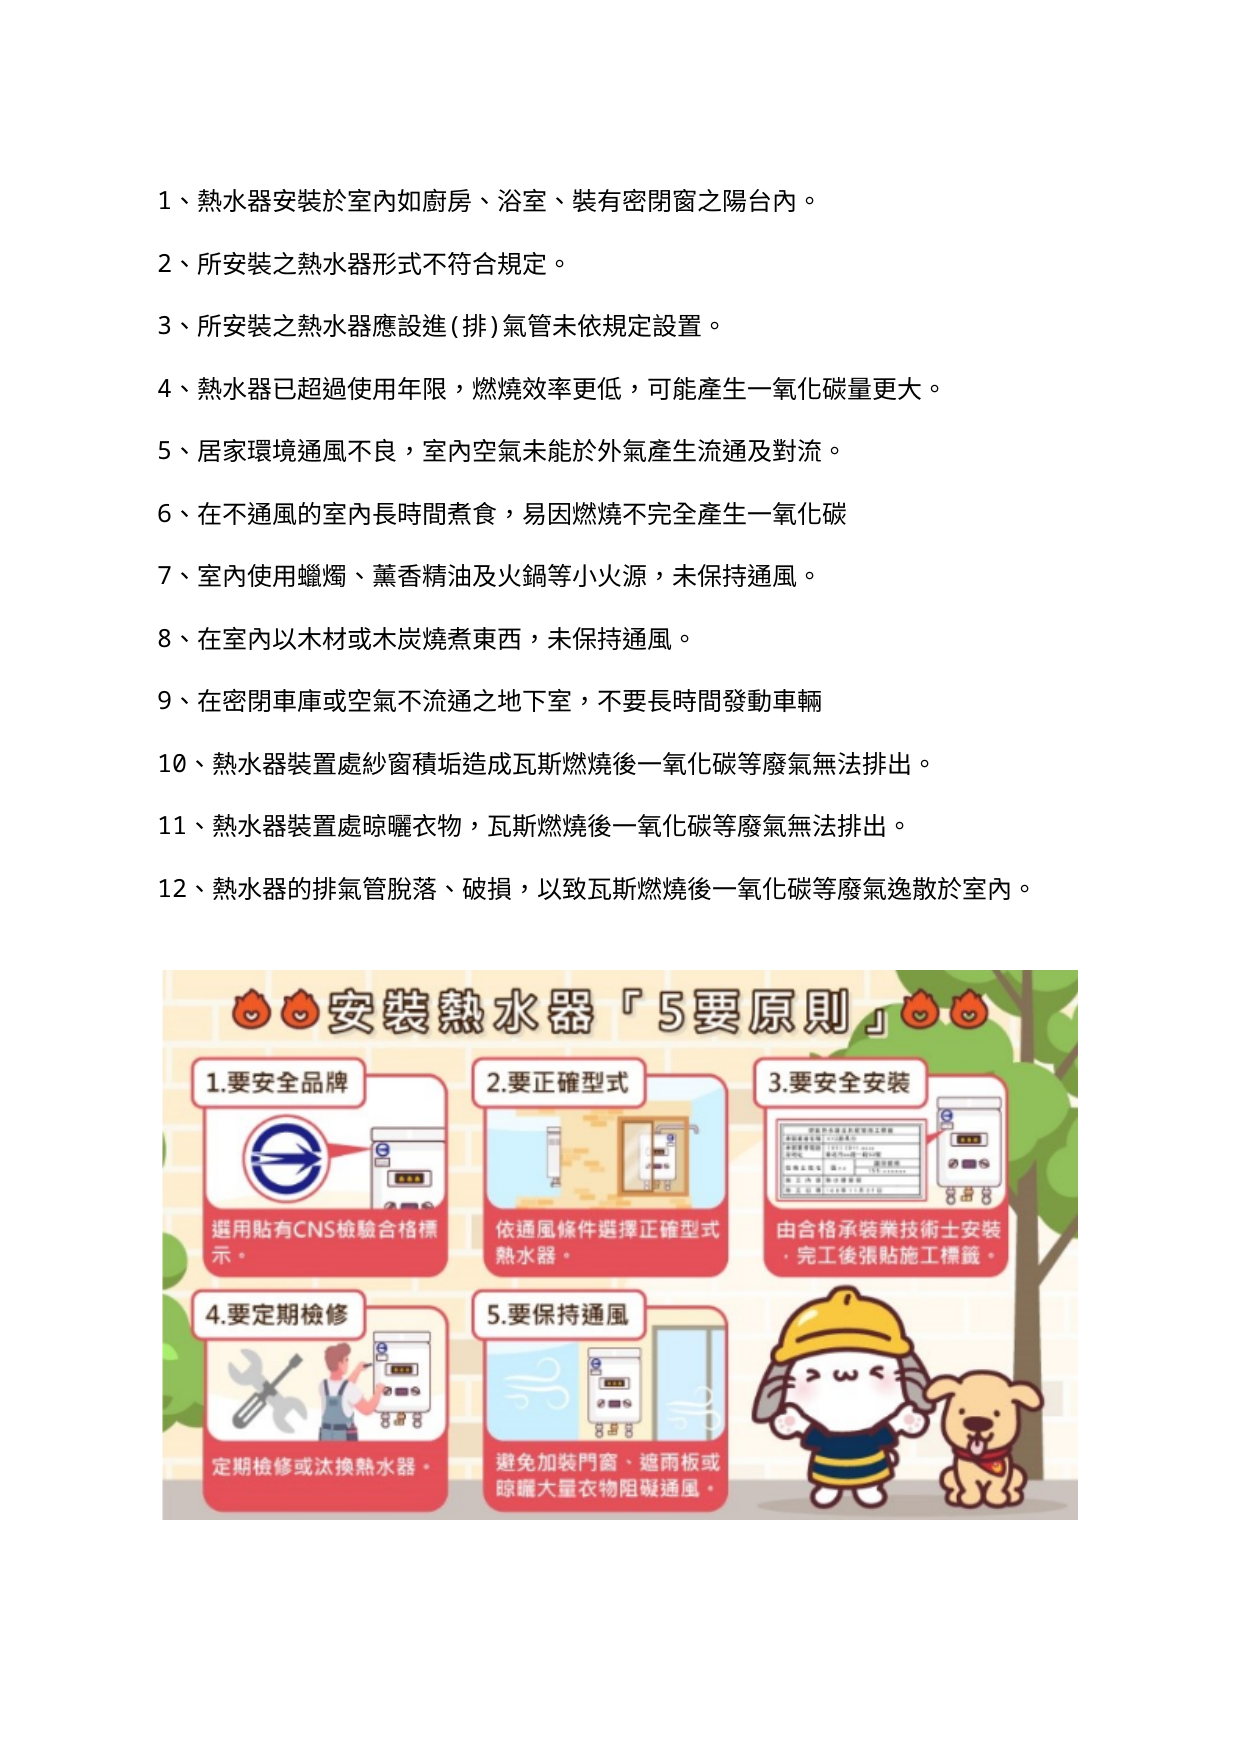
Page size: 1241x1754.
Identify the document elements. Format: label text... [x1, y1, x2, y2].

text 1、熱水器安裝於室內如廚房、浴室、裝有密閉窗之陽台內。 2、所安裝之熱水器形式不符合規定。 3、所安裝之熱水器應設進(排)氣管未依規定設置。 4、熱水器已超過使用年限，燃燒效率更低，可能產生一氧化碳量更大。 5、居家環境通風不良，室內空氣未能於外氣產生流通及對流。 6、在不通風的室內長時間煮食，易因燃燒不完全產生一氧化碳 7、室內使用蠟燭、薰香精油及火鍋等小火源，未保持通風。 8、在室內以木材或木炭燒煮東西，未保持通風。 9、在密閉車庫或空氣不流通之地下室，不要長時間發動車輛 10、熱水器裝置處紗窗積垢造成瓦斯燃燒後一氧化碳等廢氣無法排出。 11、熱水器裝置處晾曬衣物，瓦斯燃燒後一氧化碳等廢氣無法排出。 12、熱水器的排氣管脫落、破損，以致瓦斯燃燒後一氧化碳等廢氣逸散於室內。 [157, 158, 1128, 908]
picture [162, 970, 1078, 1520]
